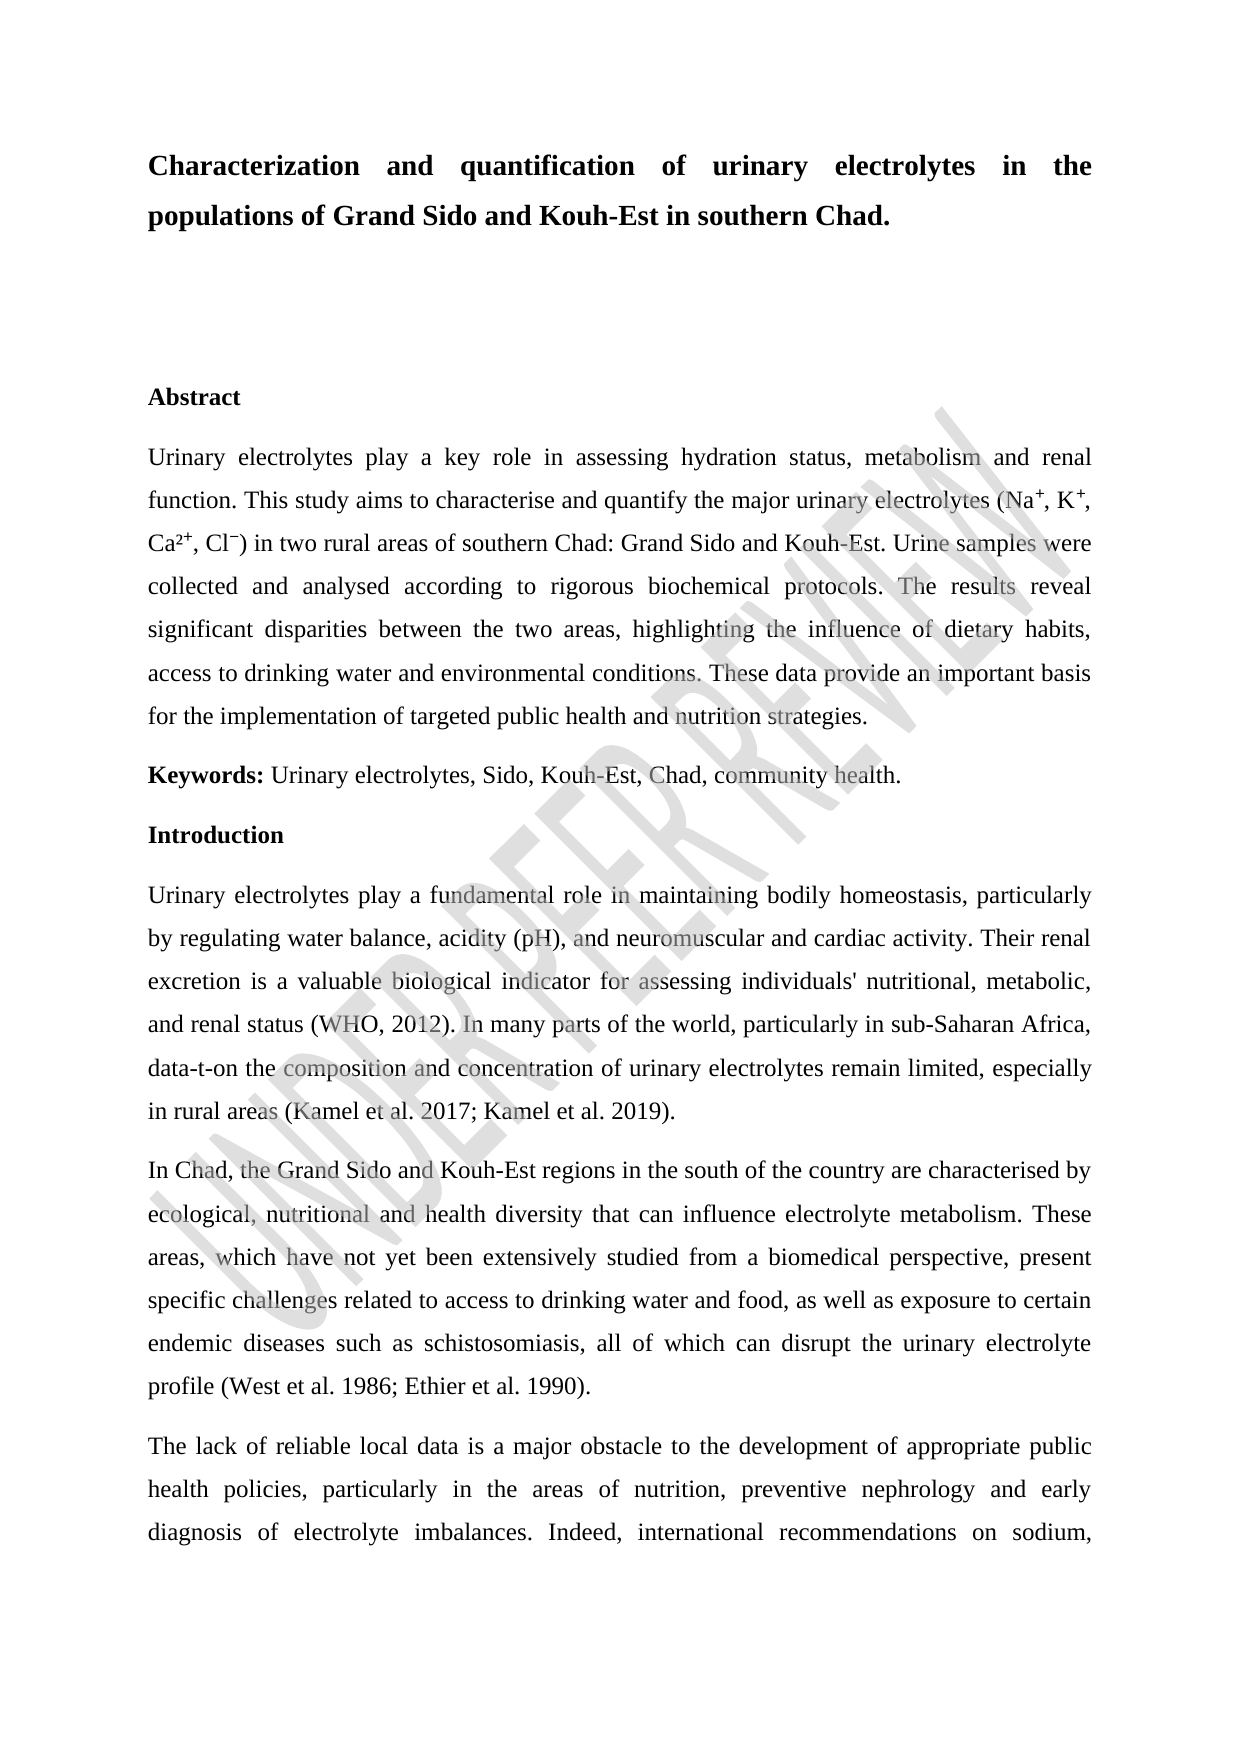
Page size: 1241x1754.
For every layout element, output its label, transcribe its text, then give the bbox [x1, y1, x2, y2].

text Introduction [148, 820, 568, 849]
text Keywords: Urinary electrolytes, Sido, Kouh-Est, Chad, community health. [148, 761, 599, 789]
text In Chad, the Grand Sido and Kouh-Est regions in the south of the country are characterised by ecological, nutritional and health diversity that can influence electrolyte metabolism. These areas, which have not yet been extensively studied from a biomedical perspective, present specific challenges related to access to drinking water and food, as well as exposure to certain endemic diseases such as schistosomiasis, all of which can disrupt the urinary electrolyte profile (West et al. 1986; Ethier et al. 1990). [148, 1156, 1093, 1400]
text The lack of reliable local data is a major obstacle to the development of appropriate public health policies, particularly in the areas of nutrition, preventive nephrology and early diagnosis of electrolyte imbalances. Indeed, international recommendations on sodium, [148, 1431, 1093, 1546]
text [686, 820, 1093, 849]
text Keywords: Urinary electrolytes, Sido, Kouh-Est, Chad, community health. [770, 761, 841, 789]
text Urinary electrolytes play a fundamental role in maintaining bodily homeostasis, particularly by regulating water balance, acidity (pH), and neuromuscular and cardiac activity. Their renal excretion is a valuable biological indicator for assessing individuals' nutritional, metabolic, and renal status (WHO, 2012). In many parts of the world, particularly in sub-Saharan Africa, data-t-on the composition and concentration of urinary electrolytes remain limited, especially in rural areas (Kamel et al. 2017; Kamel et al. 2019). [148, 880, 1093, 1124]
text [560, 820, 659, 849]
text Keywords: Urinary electrolytes, Sido, Kouh-Est, Chad, community health. [647, 761, 741, 789]
text Keywords: Urinary electrolytes, Sido, Kouh-Est, Chad, community health. [855, 761, 1093, 789]
text Abstract [148, 382, 1093, 411]
text Characterization and quantification of urinary electrolytes in the populations of Grand Sido and Kouh-Est in southern Chad. [148, 148, 1093, 231]
text Urinary electrolytes play a key role in assessing hydration status, metabolism and renal function. This study aims to characterise and quantify the major urinary electrolytes (Na⁺, K⁺, Ca²⁺, Cl⁻) in two rural areas of southern Chad: Grand Sido and Kouh-Est. Urine samples were collected and analysed according to rigorous biochemical protocols. The results reveal significant disparities between the two areas, highlighting the influence of dietary habits, access to drinking water and environmental conditions. These data provide an important basis for the implementation of targeted public health and nutrition strategies. [148, 442, 1093, 729]
